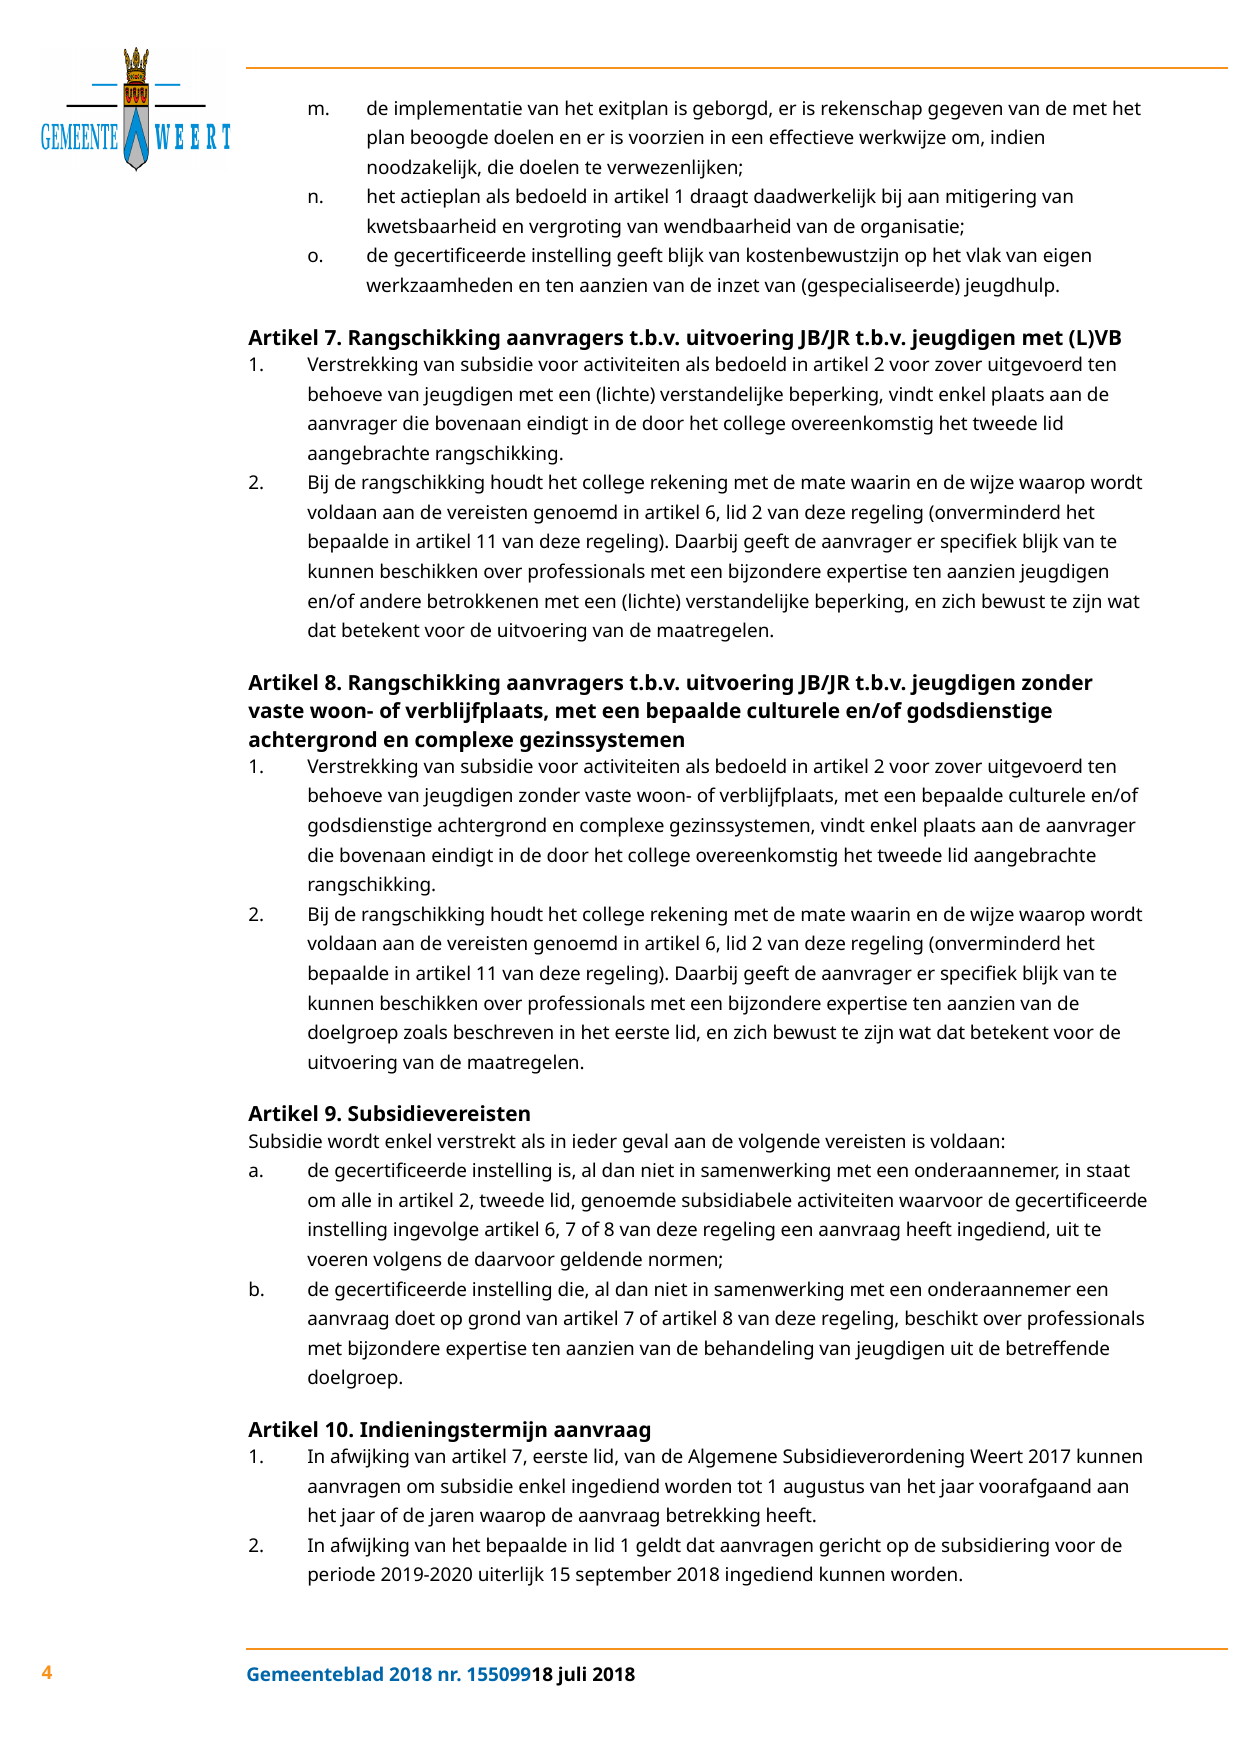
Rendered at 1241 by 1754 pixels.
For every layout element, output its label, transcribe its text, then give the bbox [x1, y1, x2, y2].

text Artikel 7. Rangschikking aanvragers t.b.v. uitvoering JB/JR t.b.v. jeugdigen met (L)VB [248, 323, 1152, 351]
picture [41, 47, 231, 172]
list het actieplan als bedoeld in artikel 1 draagt daadwerkelijk bij aan mitigering van kwetsbaarheid en vergroting van wendbaarheid van de organisatie; [307, 183, 1152, 239]
list Verstrekking van subsidie voor activiteiten als bedoeld in artikel 2 voor zover uitgevoerd ten behoeve van jeugdigen zonder vaste woon- of verblijfplaats, met een bepaalde culturele en/of godsdienstige achtergrond en complexe gezinssystemen, vindt enkel plaats aan de aanvrager die bovenaan eindigt in de door het college overeenkomstig het tweede lid aangebrachte rangschikking. [248, 753, 1152, 897]
text Subsidie wordt enkel verstrekt als in ieder geval aan de volgende vereisten is voldaan: [248, 1128, 1152, 1153]
text Artikel 8. Rangschikking aanvragers t.b.v. uitvoering JB/JR t.b.v. jeugdigen zonder vaste woon- of verblijfplaats, met een bepaalde culturele en/of godsdienstige achtergrond en complexe gezinssystemen [248, 668, 1152, 753]
list de gecertificeerde instelling die, al dan niet in samenwerking met een onderaannemer een aanvraag doet op grond van artikel 7 of artikel 8 van deze regeling, beschikt over professionals met bijzondere expertise ten aanzien van de behandeling van jeugdigen uit de betreffende doelgroep. [248, 1276, 1152, 1390]
text Artikel 10. Indieningstermijn aanvraag [248, 1415, 1152, 1443]
list Bij de rangschikking houdt het college rekening met de mate waarin en de wijze waarop wordt voldaan aan de vereisten genoemd in artikel 6, lid 2 van deze regeling (onverminderd het bepaalde in artikel 11 van deze regeling). Daarbij geeft de aanvrager er specifiek blijk van te kunnen beschikken over professionals met een bijzondere expertise ten aanzien jeugdigen en/of andere betrokkenen met een (lichte) verstandelijke beperking, en zich bewust te zijn wat dat betekent voor de uitvoering van de maatregelen. [248, 469, 1152, 643]
text Artikel 9. Subsidievereisten [248, 1099, 1152, 1128]
list In afwijking van het bepaalde in lid 1 geldt dat aanvragen gericht op de subsidiering voor de periode 2019-2020 uiterlijk 15 september 2018 ingediend kunnen worden. [248, 1532, 1152, 1587]
list de gecertificeerde instelling geeft blijk van kostenbewustzijn op het vlak van eigen werkzaamheden en ten aanzien van de inzet van (gespecialiseerde) jeugdhulp. [307, 243, 1152, 298]
list de implementatie van het exitplan is geborgd, er is rekenschap gegeven van de met het plan beoogde doelen en er is voorzien in een effectieve werkwijze om, indien noodzakelijk, die doelen te verwezenlijken; [307, 95, 1152, 180]
list In afwijking van artikel 7, eerste lid, van de Algemene Subsidieverordening Weert 2017 kunnen aanvragen om subsidie enkel ingediend worden tot 1 augustus van het jaar voorafgaand aan het jaar of de jaren waarop de aanvraag betrekking heeft. [248, 1443, 1152, 1528]
list Bij de rangschikking houdt het college rekening met de mate waarin en de wijze waarop wordt voldaan aan de vereisten genoemd in artikel 6, lid 2 van deze regeling (onverminderd het bepaalde in artikel 11 van deze regeling). Daarbij geeft de aanvrager er specifiek blijk van te kunnen beschikken over professionals met een bijzondere expertise ten aanzien van de doelgroep zoals beschreven in het eerste lid, en zich bewust te zijn wat dat betekent voor de uitvoering van de maatregelen. [248, 901, 1152, 1075]
list de gecertificeerde instelling is, al dan niet in samenwerking met een onderaannemer, in staat om alle in artikel 2, tweede lid, genoemde subsidiabele activiteiten waarvoor de gecertificeerde instelling ingevolge artikel 6, 7 of 8 van deze regeling een aanvraag heeft ingediend, uit te voeren volgens de daarvoor geldende normen; [248, 1157, 1152, 1272]
list Verstrekking van subsidie voor activiteiten als bedoeld in artikel 2 voor zover uitgevoerd ten behoeve van jeugdigen met een (lichte) verstandelijke beperking, vindt enkel plaats aan de aanvrager die bovenaan eindigt in de door het college overeenkomstig het tweede lid aangebrachte rangschikking. [248, 351, 1152, 466]
